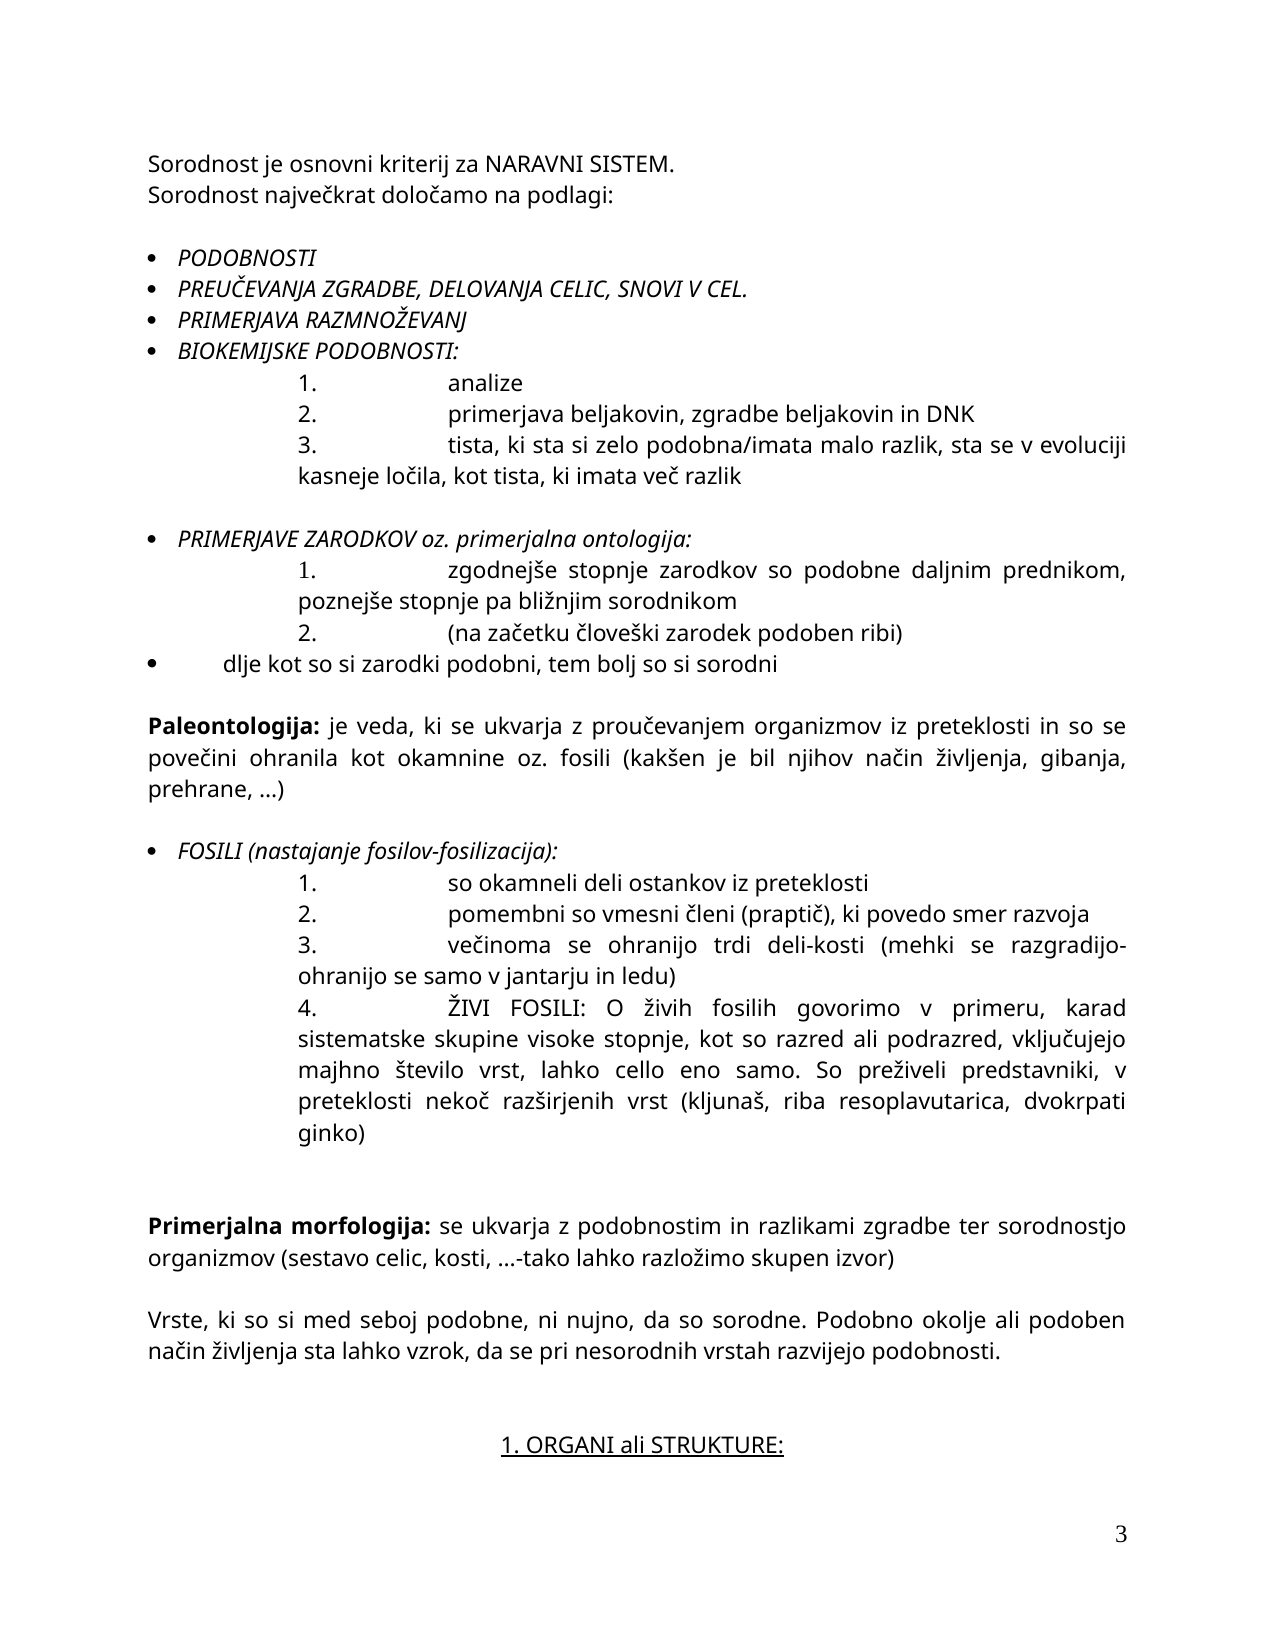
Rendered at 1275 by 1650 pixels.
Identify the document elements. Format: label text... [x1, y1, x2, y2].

text Paleontologija: je veda, ki se ukvarja z proučevanjem organizmov iz preteklosti in so se povečini ohranila kot okamnine oz. fosili (kakšen je bil njihov način življenja, gibanja, prehrane, …) [148, 710, 1127, 804]
list so okamneli deli ostankov iz preteklosti [298, 866, 1127, 898]
list PRIMERJAVE ZARODKOV oz. primerjalna ontologija: [148, 523, 1127, 554]
list primerjava beljakovin, zgradbe beljakovin in DNK [298, 398, 1127, 429]
list večinoma se ohranijo trdi deli-kosti (mehki se razgradijo-ohranijo se samo v jantarju in ledu) [298, 929, 1127, 991]
list (na začetku človeški zarodek podoben ribi) [298, 616, 1127, 648]
list pomembni so vmesni členi (praptič), ki povedo smer razvoja [298, 898, 1127, 929]
list dlje kot so si zarodki podobni, tem bolj so si sorodni [148, 648, 1127, 679]
list BIOKEMIJSKE PODOBNOSTI: [148, 335, 1127, 366]
text Sorodnost največkrat določamo na podlagi: [148, 179, 1127, 210]
list PRIMERJAVA RAZMNOŽEVANJ [148, 304, 1127, 335]
list tista, ki sta si zelo podobna/imata malo razlik, sta se v evoluciji kasneje ločila, kot tista, ki imata več razlik [298, 429, 1127, 491]
list ŽIVI FOSILI: O živih fosilih govorimo v primeru, karad sistematske skupine visoke stopnje, kot so razred ali podrazred, vključujejo majhno število vrst, lahko cello eno samo. So preživeli predstavniki, v preteklosti nekoč razširjenih vrst (kljunaš, riba resoplavutarica, dvokrpati ginko) [298, 991, 1127, 1148]
list analize [298, 366, 1127, 398]
text Vrste, ki so si med seboj podobne, ni nujno, da so sorodne. Podobno okolje ali podoben način življenja sta lahko vzrok, da se pri nesorodnih vrstah razvijejo podobnosti. [148, 1304, 1127, 1366]
list PREUČEVANJA ZGRADBE, DELOVANJA CELIC, SNOVI V CEL. [148, 273, 1127, 304]
text Sorodnost je osnovni kriterij za NARAVNI SISTEM. [148, 148, 1127, 179]
list zgodnejše stopnje zarodkov so podobne daljnim prednikom, poznejše stopnje pa bližnjim sorodnikom [298, 554, 1127, 616]
text 1. ORGANI ali STRUKTURE: [157, 1429, 1127, 1460]
list FOSILI (nastajanje fosilov-fosilizacija): [148, 835, 1127, 866]
list PODOBNOSTI [148, 241, 1127, 273]
text Primerjalna morfologija: se ukvarja z podobnostim in razlikami zgradbe ter sorodnostjo organizmov (sestavo celic, kosti, …-tako lahko razložimo skupen izvor) [148, 1210, 1127, 1273]
